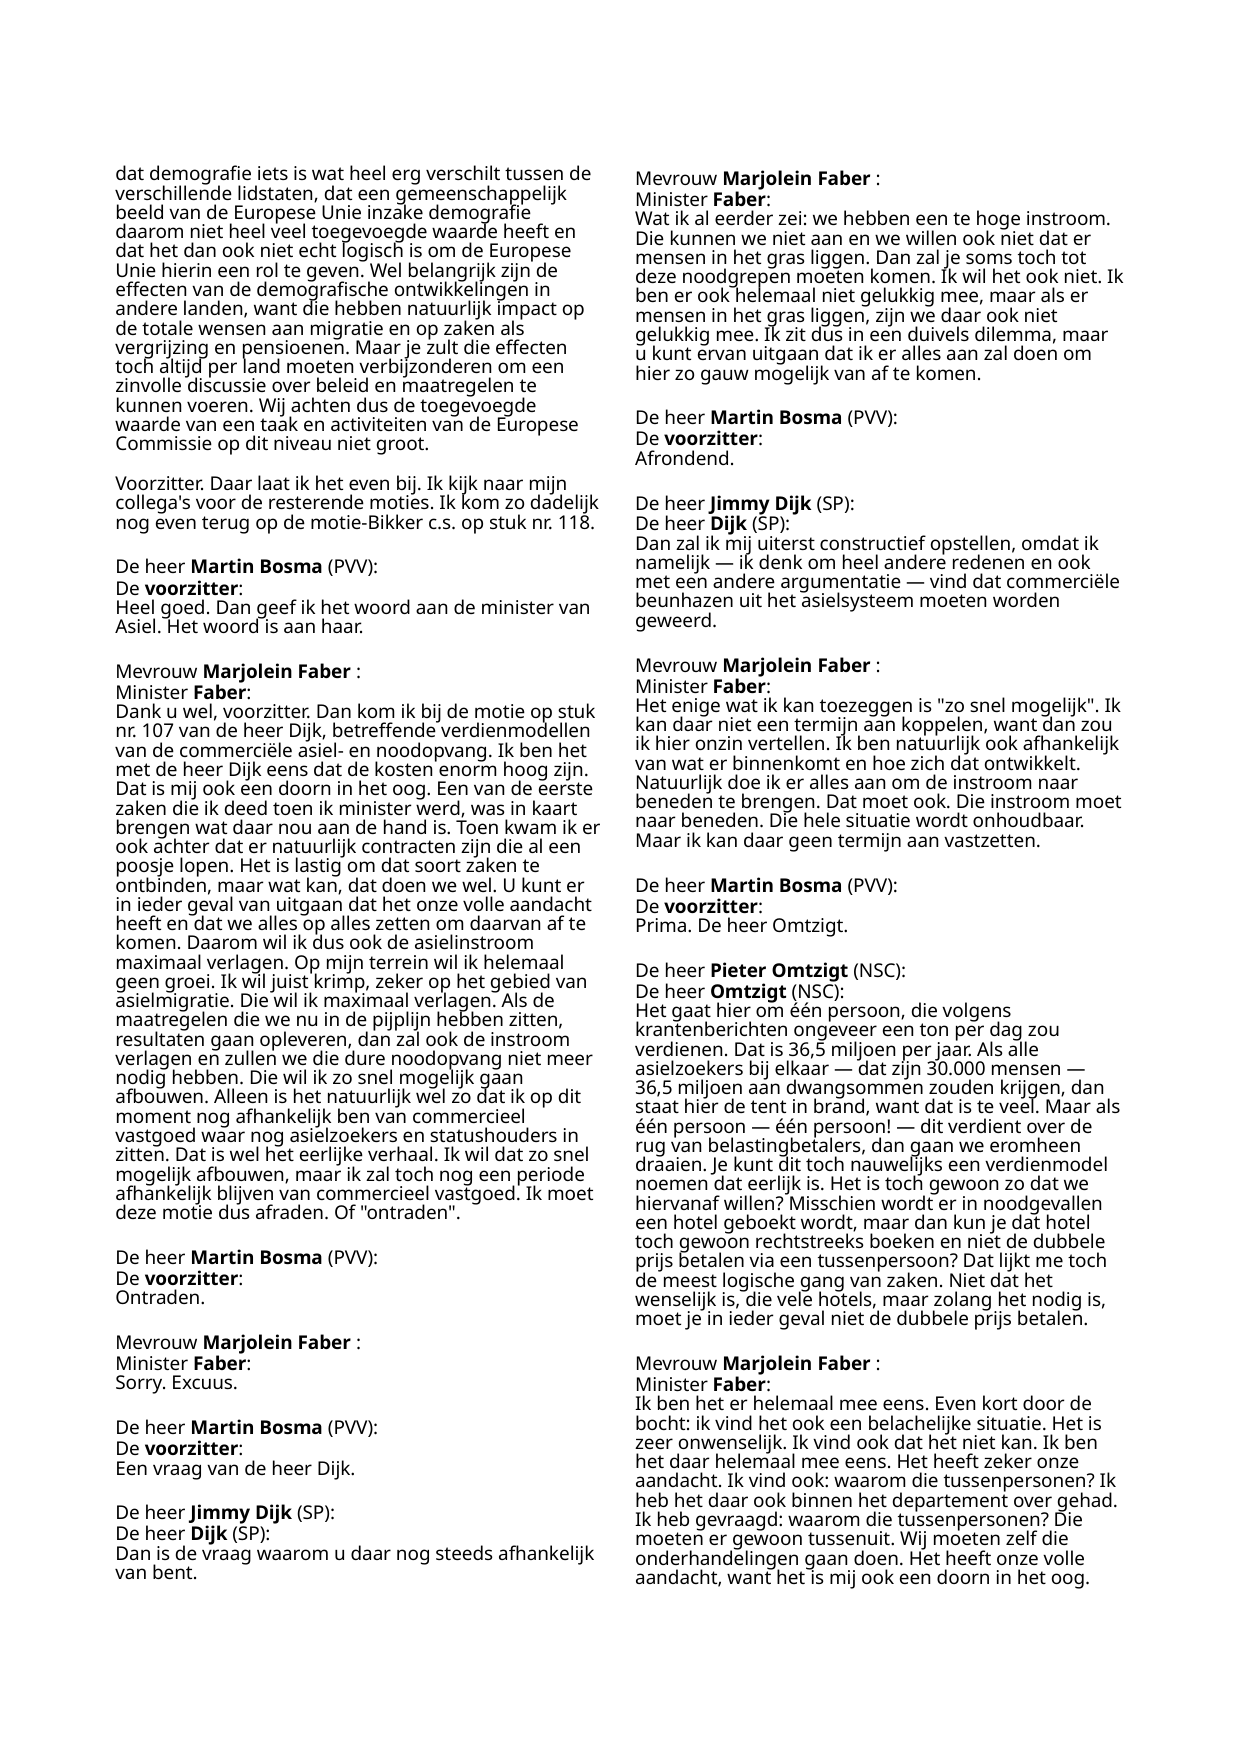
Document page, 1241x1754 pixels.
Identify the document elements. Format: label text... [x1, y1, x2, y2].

text De voorzitter: [635, 430, 1125, 449]
text Mevrouw Marjolein Faber : [635, 165, 1125, 191]
text dat demografie iets is wat heel erg verschilt tussen de verschillende lidstaten, dat een gemeenschappelijk beeld van de Europese Unie inzake demografie daarom niet heel veel toegevoegde waarde heeft en dat het dan ook niet echt logisch is om de Europese Unie hierin een rol te geven. Wel belangrijk zijn de effecten van de demografische ontwikkelingen in andere landen, want die hebben natuurlijk impact op de totale wensen aan migratie en op zaken als vergrijzing en pensioenen. Maar je zult die effecten toch altijd per land moeten verbijzonderen om een zinvolle discussie over beleid en maatregelen te kunnen voeren. Wij achten dus de toegevoegde waarde van een taak en activiteiten van de Europese Commissie op dit niveau niet groot. [115, 165, 605, 454]
text De voorzitter: [115, 1270, 605, 1289]
text De heer Jimmy Dijk (SP): [635, 490, 1125, 515]
text Minister Faber: [115, 1355, 605, 1374]
text Dank u wel, voorzitter. Dan kom ik bij de motie op stuk nr. 107 van de heer Dijk, betreffende verdienmodellen van de commerciële asiel- en noodopvang. Ik ben het met de heer Dijk eens dat de kosten enorm hoog zijn. Dat is mij ook een doorn in het oog. Een van de eerste zaken die ik deed toen ik minister werd, was in kaart brengen wat daar nou aan de hand is. Toen kwam ik er ook achter dat er natuurlijk contracten zijn die al een poosje lopen. Het is lastig om dat soort zaken te ontbinden, maar wat kan, dat doen we wel. U kunt er in ieder geval van uitgaan dat het onze volle aandacht heeft en dat we alles op alles zetten om daarvan af te komen. Daarom wil ik dus ook de asielinstroom maximaal verlagen. Op mijn terrein wil ik helemaal geen groei. Ik wil juist krimp, zeker op het gebied van asielmigratie. Die wil ik maximaal verlagen. Als de maatregelen die we nu in de pijplijn hebben zitten, resultaten gaan opleveren, dan zal ook de instroom verlagen en zullen we die dure noodopvang niet meer nodig hebben. Die wil ik zo snel mogelijk gaan afbouwen. Alleen is het natuurlijk wel zo dat ik op dit moment nog afhankelijk ben van commercieel vastgoed waar nog asielzoekers en statushouders in zitten. Dat is wel het eerlijke verhaal. Ik wil dat zo snel mogelijk afbouwen, maar ik zal toch nog een periode afhankelijk blijven van commercieel vastgoed. Ik moet deze motie dus afraden. Of "ontraden". [115, 703, 605, 1223]
text De voorzitter: [115, 579, 605, 599]
text Sorry. Excuus. [115, 1374, 605, 1394]
text Ik ben het er helemaal mee eens. Even kort door de bocht: ik vind het ook een belachelijke situatie. Het is zeer onwenselijk. Ik vind ook dat het niet kan. Ik ben het daar helemaal mee eens. Het heeft zeker onze aandacht. Ik vind ook: waarom die tussenpersonen? Ik heb het daar ook binnen het departement over gehad. Ik heb gevraagd: waarom die tussenpersonen? Die moeten er gewoon tussenuit. Wij moeten zelf die onderhandelingen gaan doen. Het heeft onze volle aandacht, want het is mij ook een doorn in het oog. [635, 1395, 1125, 1588]
text De heer Dijk (SP): [635, 515, 1125, 535]
text Prima. De heer Omtzigt. [635, 917, 1125, 936]
text Het gaat hier om één persoon, die volgens krantenberichten ongeveer een ton per dag zou verdienen. Dat is 36,5 miljoen per jaar. Als alle asielzoekers bij elkaar — dat zijn 30.000 mensen — 36,5 miljoen aan dwangsommen zouden krijgen, dan staat hier de tent in brand, want dat is te veel. Maar als één persoon — één persoon! — dit verdient over de rug van belastingbetalers, dan gaan we eromheen draaien. Je kunt dit toch nauwelijks een verdienmodel noemen dat eerlijk is. Het is toch gewoon zo dat we hiervanaf willen? Misschien wordt er in noodgevallen een hotel geboekt wordt, maar dan kun je dat hotel toch gewoon rechtstreeks boeken en niet de dubbele prijs betalen via een tussenpersoon? Dat lijkt me toch de meest logische gang van zaken. Niet dat het wenselijk is, die vele hotels, maar zolang het nodig is, moet je in ieder geval niet de dubbele prijs betalen. [635, 1002, 1125, 1329]
text De heer Martin Bosma (PVV): [635, 404, 1125, 430]
text De heer Martin Bosma (PVV): [635, 872, 1125, 898]
text Dan zal ik mij uiterst constructief opstellen, omdat ik namelijk — ik denk om heel andere redenen en ook met een andere argumentatie — vind dat commerciële beunhazen uit het asielsysteem moeten worden geweerd. [635, 535, 1125, 631]
text Minister Faber: [635, 191, 1125, 210]
text De voorzitter: [115, 1440, 605, 1459]
text Voorzitter. Daar laat ik het even bij. Ik kijk naar mijn collega's voor de resterende moties. Ik kom zo dadelijk nog even terug op de motie-Bikker c.s. op stuk nr. 118. [115, 475, 605, 533]
text De heer Omtzigt (NSC): [635, 983, 1125, 1002]
text Afrondend. [635, 449, 1125, 469]
text Mevrouw Marjolein Faber : [635, 652, 1125, 678]
text De heer Pieter Omtzigt (NSC): [635, 957, 1125, 983]
text Het enige wat ik kan toezeggen is "zo snel mogelijk". Ik kan daar niet een termijn aan koppelen, want dan zou ik hier onzin vertellen. Ik ben natuurlijk ook afhankelijk van wat er binnenkomt en hoe zich dat ontwikkelt. Natuurlijk doe ik er alles aan om de instroom naar beneden te brengen. Dat moet ook. Die instroom moet naar beneden. Die hele situatie wordt onhoudbaar. Maar ik kan daar geen termijn aan vastzetten. [635, 697, 1125, 851]
text Dan is de vraag waarom u daar nog steeds afhankelijk van bent. [115, 1544, 605, 1583]
text Ontraden. [115, 1289, 605, 1308]
text De heer Dijk (SP): [115, 1525, 605, 1544]
text Mevrouw Marjolein Faber : [635, 1350, 1125, 1376]
text Een vraag van de heer Dijk. [115, 1459, 605, 1479]
text De heer Martin Bosma (PVV): [115, 1244, 605, 1270]
text De heer Martin Bosma (PVV): [115, 554, 605, 579]
text Minister Faber: [635, 1376, 1125, 1395]
text Wat ik al eerder zei: we hebben een te hoge instroom. Die kunnen we niet aan en we willen ook niet dat er mensen in het gras liggen. Dan zal je soms toch tot deze noodgrepen moeten komen. Ik wil het ook niet. Ik ben er ook helemaal niet gelukkig mee, maar als er mensen in het gras liggen, zijn we daar ook niet gelukkig mee. Ik zit dus in een duivels dilemma, maar u kunt ervan uitgaan dat ik er alles aan zal doen om hier zo gauw mogelijk van af te komen. [635, 210, 1125, 384]
text De voorzitter: [635, 898, 1125, 917]
text Mevrouw Marjolein Faber : [115, 1329, 605, 1355]
text Mevrouw Marjolein Faber : [115, 658, 605, 684]
text Minister Faber: [115, 684, 605, 703]
text Minister Faber: [635, 678, 1125, 697]
text De heer Jimmy Dijk (SP): [115, 1499, 605, 1525]
text Heel goed. Dan geef ik het woord aan de minister van Asiel. Het woord is aan haar. [115, 599, 605, 637]
text De heer Martin Bosma (PVV): [115, 1414, 605, 1440]
